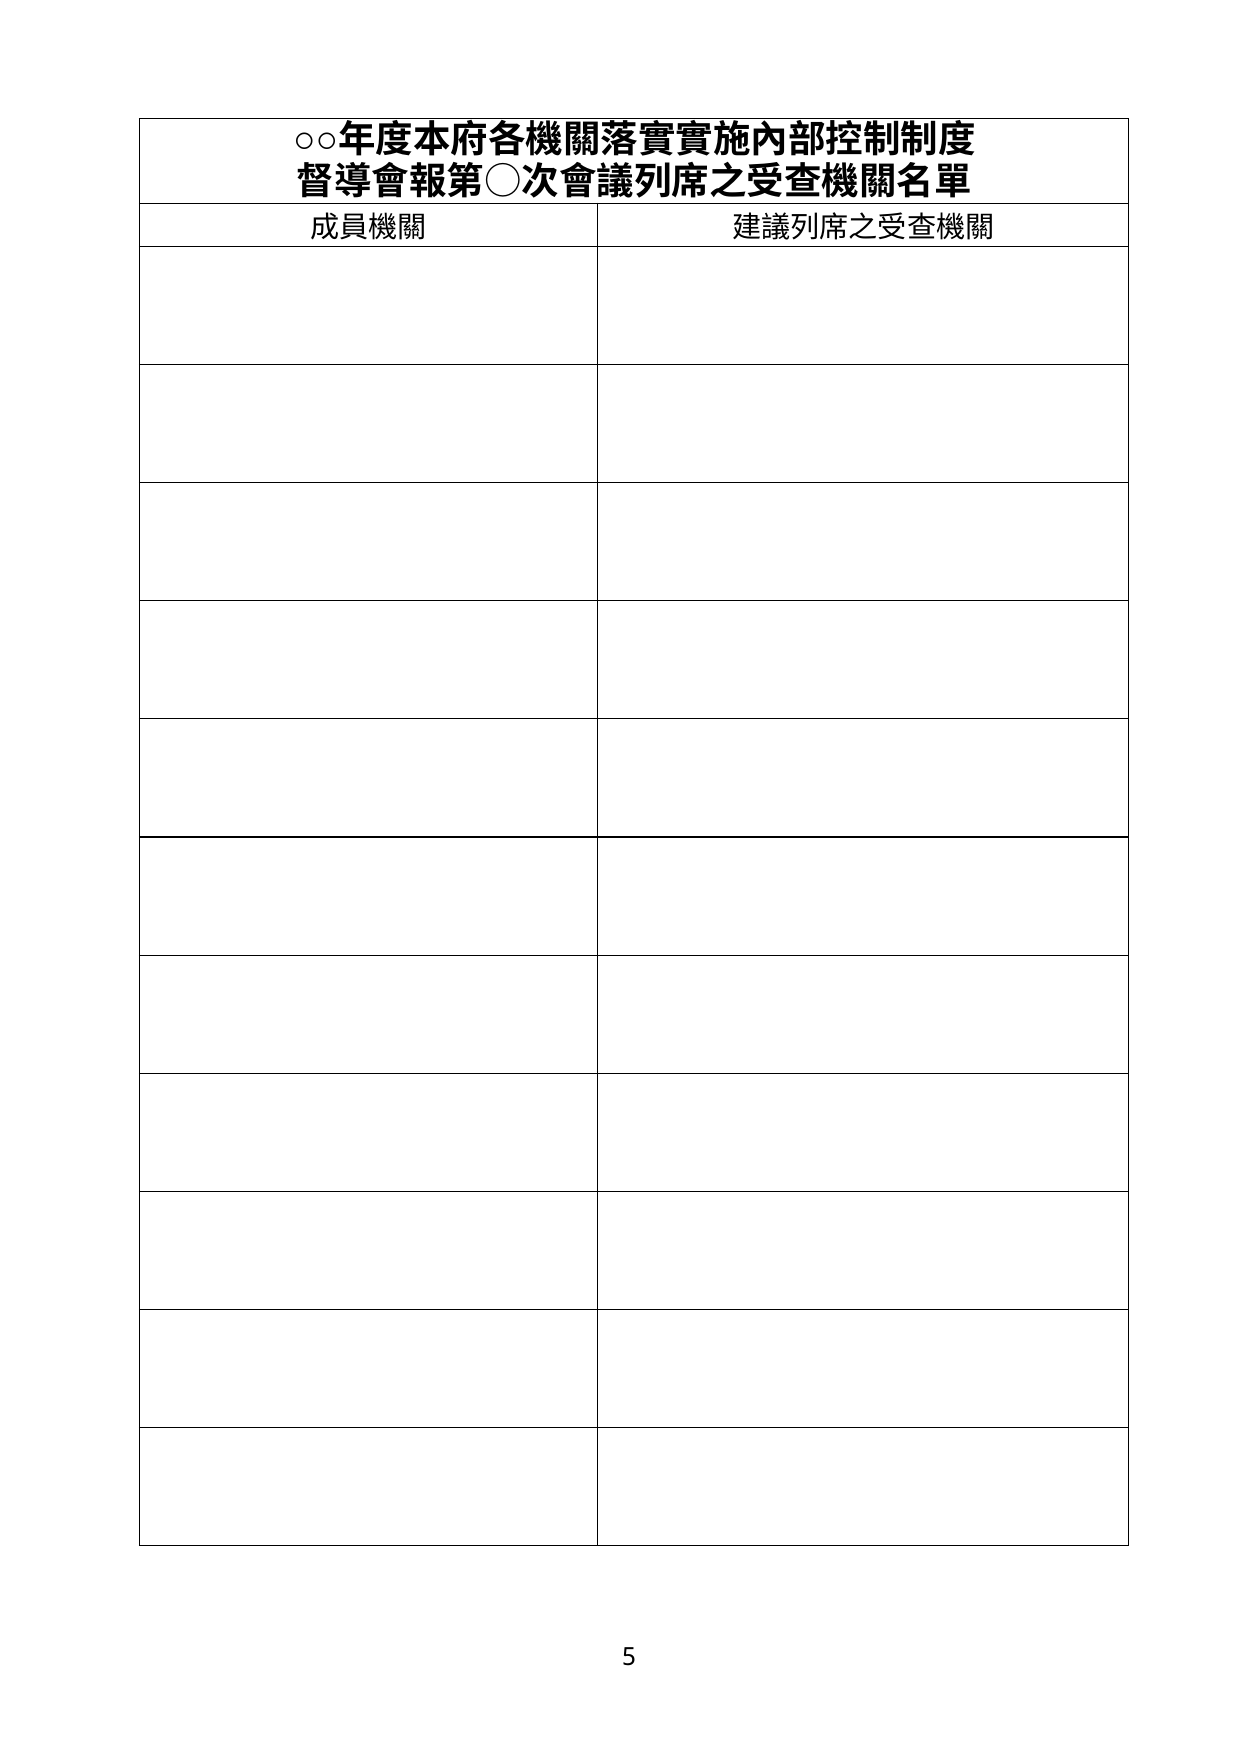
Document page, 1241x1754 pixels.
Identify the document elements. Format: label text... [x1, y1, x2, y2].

table_cell [140, 956, 597, 1073]
table_cell 成員機關 [140, 204, 597, 246]
table_cell [140, 1074, 597, 1191]
table_cell [140, 247, 597, 364]
table_cell [598, 247, 1128, 364]
table_cell [140, 483, 597, 600]
table_cell [140, 719, 597, 836]
table_cell [140, 838, 597, 954]
table_cell [140, 1192, 597, 1309]
table_cell [598, 1192, 1128, 1309]
table_cell [140, 1428, 597, 1545]
table_header ○○年度本府各機關落實實施內部控制制度 督導會報第○次會議列席之受查機關名單 [140, 119, 1128, 202]
table_cell [598, 1428, 1128, 1545]
table_cell [598, 838, 1128, 954]
table_cell [598, 1074, 1128, 1191]
table_cell [598, 956, 1128, 1073]
table_cell [598, 719, 1128, 836]
table_cell [598, 483, 1128, 600]
table_cell [598, 365, 1128, 482]
table_cell [140, 365, 597, 482]
table_cell [598, 1310, 1128, 1427]
table_cell 建議列席之受查機關 [598, 204, 1128, 246]
table_cell [140, 1310, 597, 1427]
table_cell [598, 601, 1128, 718]
table_cell [140, 601, 597, 718]
